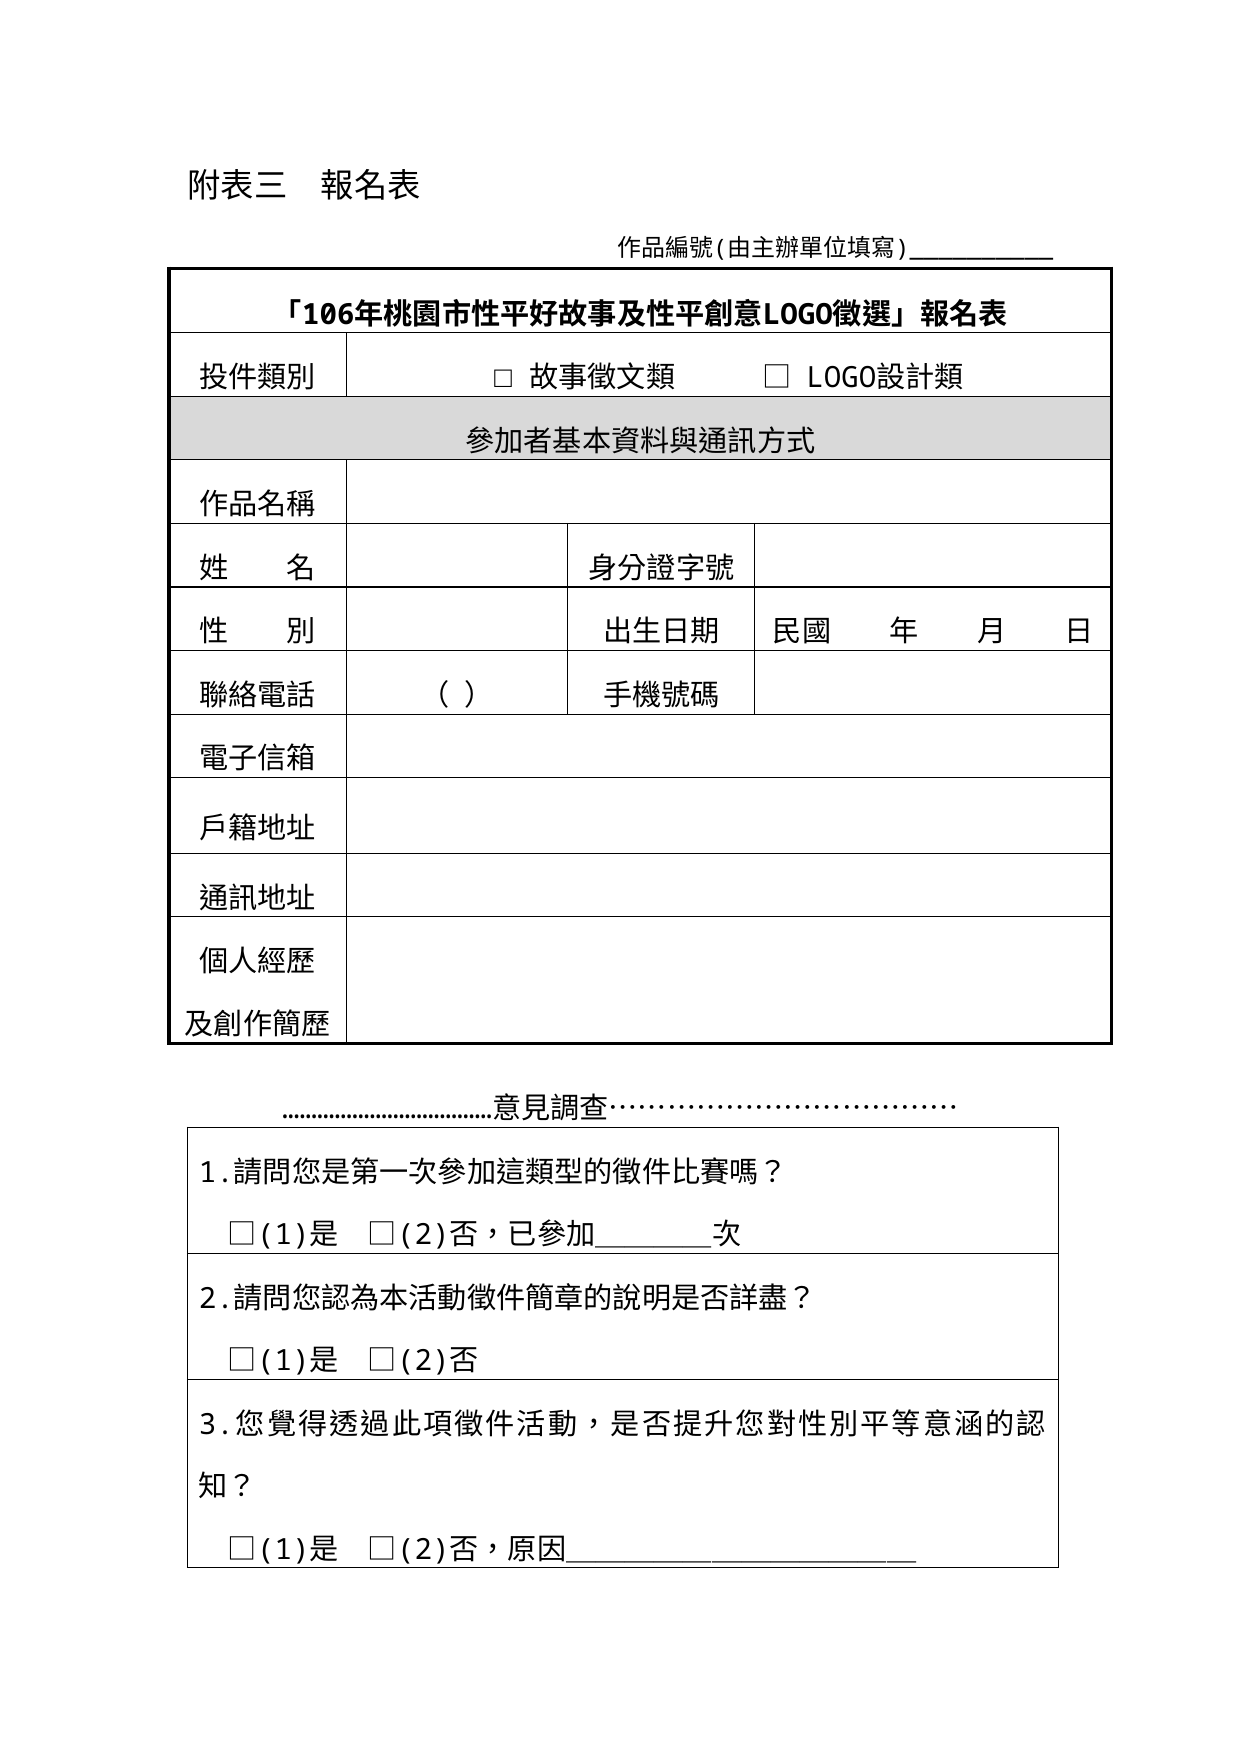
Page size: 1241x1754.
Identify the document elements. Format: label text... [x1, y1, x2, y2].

table_cell 2.請問您認為本活動徵件簡章的說明是否詳盡？ □(1)是 □(2)否 [188, 1254, 1058, 1379]
table_cell [755, 524, 1110, 586]
table_cell [347, 460, 1110, 523]
table_cell 投件類別 [171, 333, 346, 396]
table_cell 通訊地址 [171, 854, 346, 916]
table_header 1.請問您是第一次參加這類型的徵件比賽嗎？ □(1)是 □(2)否，已參加＿＿＿＿次 [188, 1128, 1058, 1253]
table_cell 聯絡電話 [171, 651, 346, 713]
table_cell [347, 854, 1110, 916]
table_cell 民國 年 月 日 [755, 588, 1110, 650]
table_cell 戶籍地址 [171, 778, 346, 853]
table_cell 個人經歷 及創作簡歷 [171, 917, 346, 1042]
table_cell 電子信箱 [171, 715, 346, 777]
table_cell □ 故事徵文類 □ LOGO設計類 [347, 333, 1110, 396]
table_cell 性 別 [171, 588, 346, 650]
table_cell [347, 778, 1110, 853]
table_cell 作品名稱 [171, 460, 346, 523]
table_cell 姓 名 [171, 524, 346, 586]
table_cell 手機號碼 [568, 651, 754, 713]
table_cell 3.您覺得透過此項徵件活動，是否提升您對性別平等意涵的認知？ □(1)是 □(2)否，原因＿＿＿＿＿＿＿＿＿＿＿＿ [188, 1380, 1058, 1567]
text ………………………………意見調查……………………………… [187, 1064, 1053, 1127]
text 附表三 報名表 [187, 142, 1053, 204]
table_header 「106年桃園市性平好故事及性平創意LOGO徵選」報名表 [171, 270, 1110, 332]
table_cell 身分證字號 [568, 524, 754, 586]
table_cell [347, 524, 567, 586]
table_cell 參加者基本資料與通訊方式 [171, 397, 1110, 459]
table_cell （ ） [347, 651, 567, 713]
table_cell [755, 651, 1110, 713]
table_cell [347, 588, 567, 650]
table_cell 出生日期 [568, 588, 754, 650]
table_cell [347, 715, 1110, 777]
table_cell [347, 917, 1110, 1042]
text 作品編號(由主辦單位填寫)__________ [187, 204, 1053, 267]
